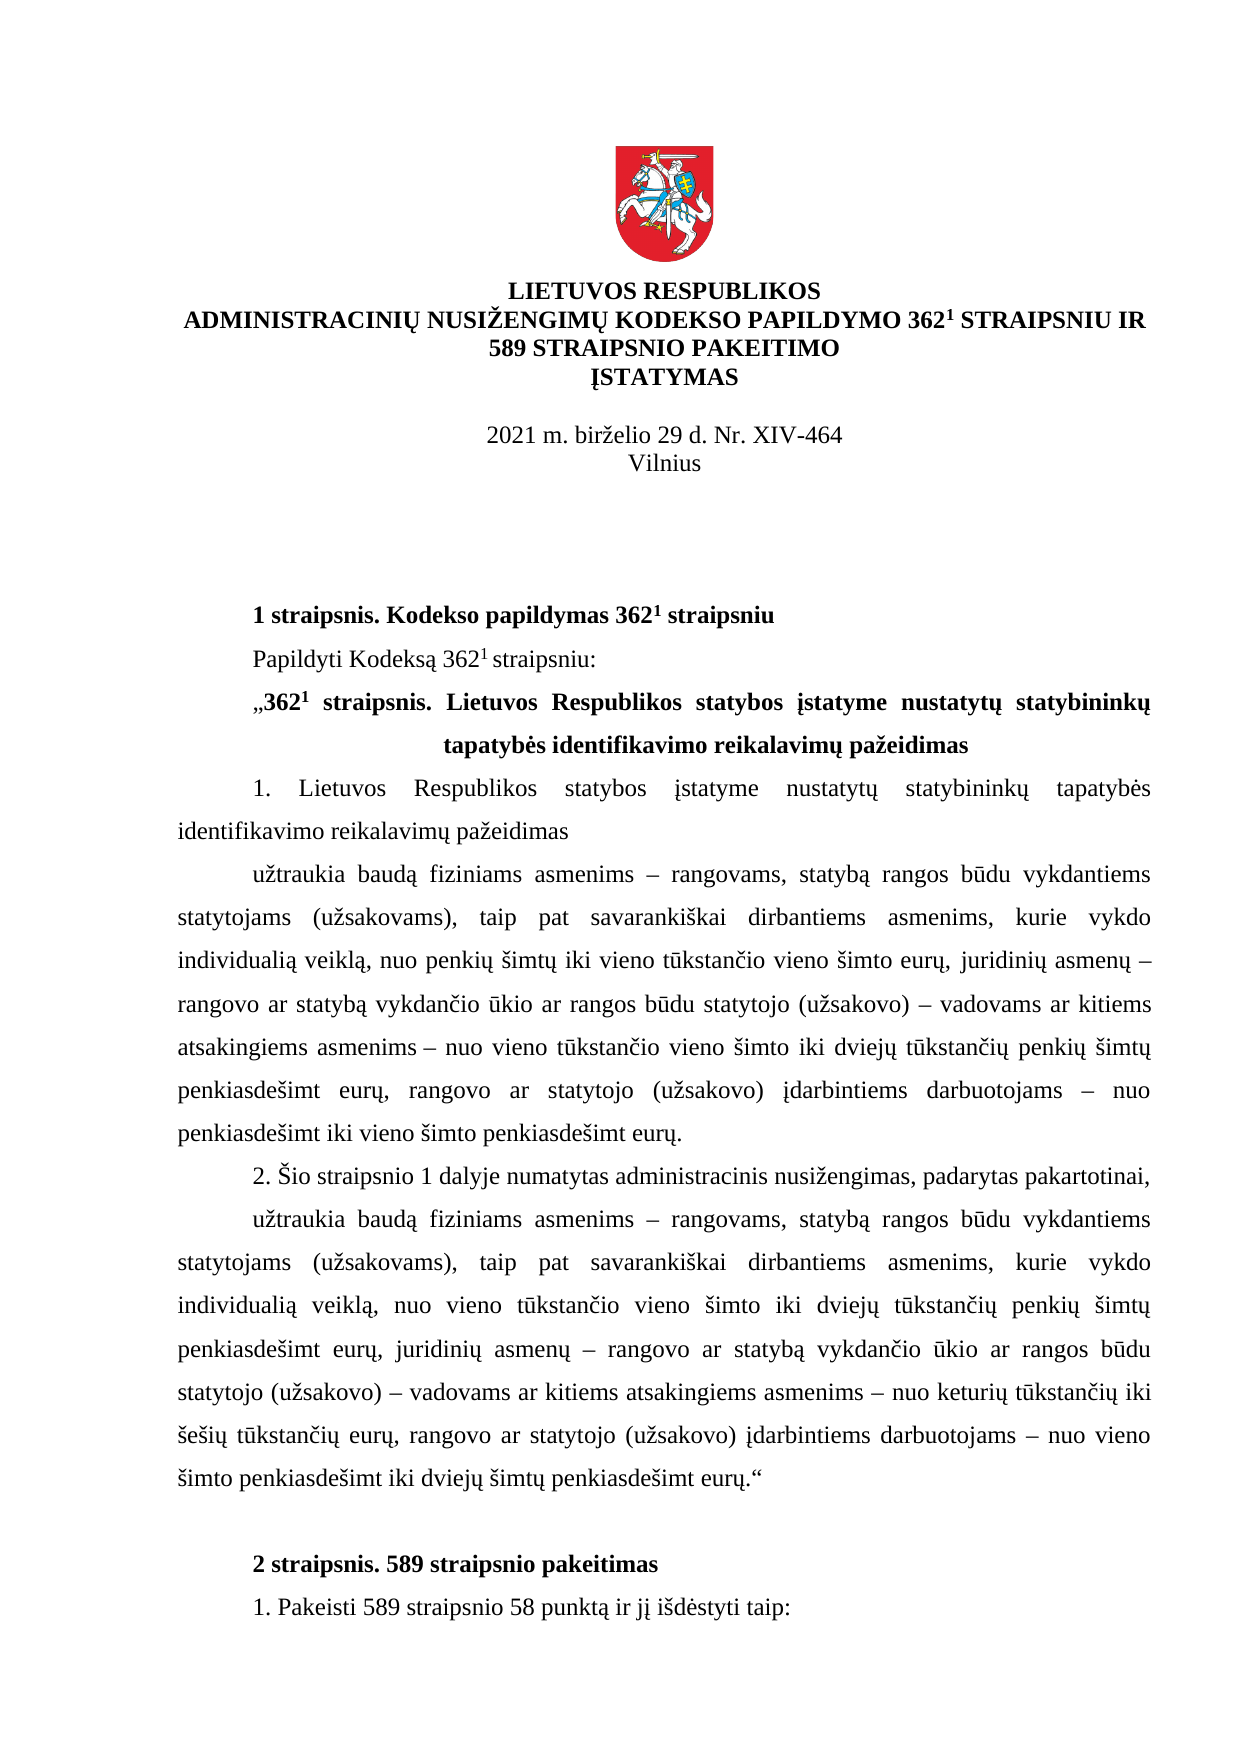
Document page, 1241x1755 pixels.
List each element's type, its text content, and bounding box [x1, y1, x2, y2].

text 2 straipsnis. 589 straipsnio pakeitimas [177, 1549, 1152, 1578]
text 2021 m. birželio 29 d. Nr. XIV-464 [177, 420, 1152, 448]
text Papildyti Kodeksą 3621 straipsniu: [177, 644, 1152, 672]
text užtraukia baudą fiziniams asmenims – rangovams, statybą rangos būdu vykdantiems statytojams (užsakovams), taip pat savarankiškai dirbantiems asmenims, kurie vykdo individualią veiklą, nuo vieno tūkstančio vieno šimto iki dviejų tūkstančių penkių šimtų penkiasdešimt eurų, juridinių asmenų – rangovo ar statybą vykdančio ūkio ar rangos būdu statytojo (užsakovo) – vadovams ar kitiems atsakingiems asmenims – nuo keturių tūkstančių iki šešių tūkstančių eurų, rangovo ar statytojo (užsakovo) įdarbintiems darbuotojams – nuo vieno šimto penkiasdešimt iki dviejų šimtų penkiasdešimt eurų.“ [177, 1204, 1152, 1492]
text LIETUVOS RESPUBLIKOS [177, 276, 1152, 305]
text Vilnius [177, 448, 1152, 477]
text ADMINISTRACINIŲ NUSIŽENGIMŲ KODEKSO PAPILDYMO 3621 STRAIPSNIU IR 589 STRAIPSNIO PAKEITIMO [177, 305, 1152, 362]
text užtraukia baudą fiziniams asmenims – rangovams, statybą rangos būdu vykdantiems statytojams (užsakovams), taip pat savarankiškai dirbantiems asmenims, kurie vykdo individualią veiklą, nuo penkių šimtų iki vieno tūkstančio vieno šimto eurų, juridinių asmenų – rangovo ar statybą vykdančio ūkio ar rangos būdu statytojo (užsakovo) – vadovams ar kitiems atsakingiems asmenims – nuo vieno tūkstančio vieno šimto iki dviejų tūkstančių penkių šimtų penkiasdešimt eurų, rangovo ar statytojo (užsakovo) įdarbintiems darbuotojams – nuo penkiasdešimt iki vieno šimto penkiasdešimt eurų. [177, 859, 1152, 1147]
text 1. Lietuvos Respublikos statybos įstatyme nustatytų statybininkų tapatybės identifikavimo reikalavimų pažeidimas [177, 773, 1152, 845]
text 1 straipsnis. Kodekso papildymas 3621 straipsniu [177, 601, 1152, 629]
text 2. Šio straipsnio 1 dalyje numatytas administracinis nusižengimas, padarytas pakartotinai, [177, 1161, 1152, 1190]
text „3621 straipsnis. Lietuvos Respublikos statybos įstatyme nustatytų statybininkų tapatybės identifikavimo reikalavimų pažeidimas [252, 687, 1152, 759]
text 1. Pakeisti 589 straipsnio 58 punktą ir jį išdėstyti taip: [177, 1592, 1152, 1621]
text ĮSTATYMAS [177, 362, 1152, 391]
